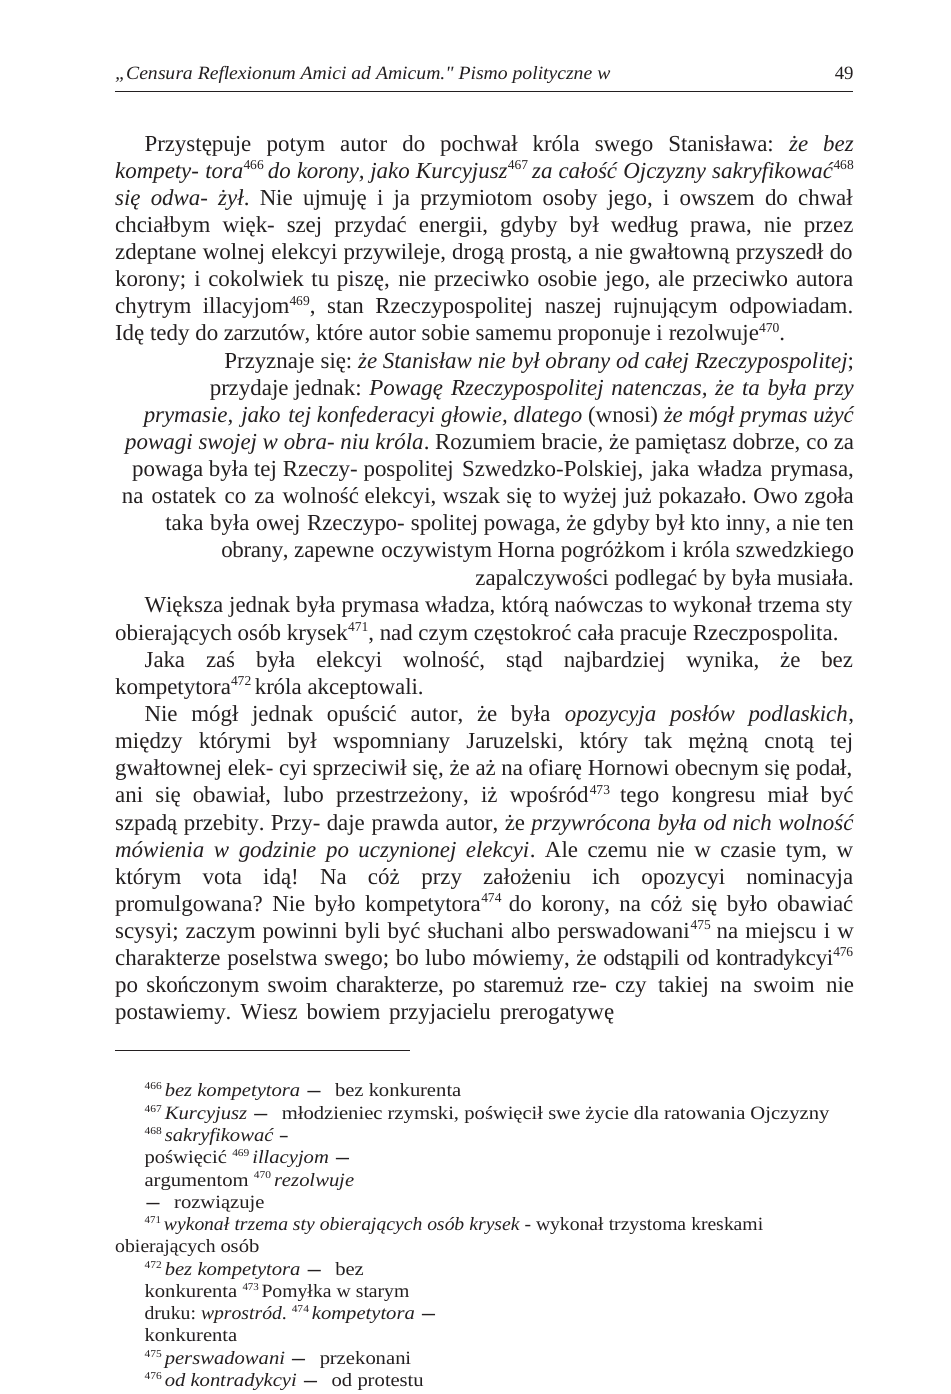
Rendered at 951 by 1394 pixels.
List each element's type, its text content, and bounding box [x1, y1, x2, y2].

text Nie mógł jednak opuścić autor, że była opozycyja posłów podlaskich, między którymi był wspomniany Jaruzelski, który tak mężną cnotą tej gwałtownej elek- cyi sprzeciwił się, że aż na ofiarę Hornowi obecnym się podał, ani się obawiał, lubo przestrzeżony, iż wpośród473 tego kongresu miał być szpadą przebity. Przy- daje prawda autor, że przywrócona była od nich wolność mówienia w godzinie po uczynionej elekcyi. Ale czemu nie w czasie tym, w którym vota idą! Na cóż przy założeniu ich opozycyi nominacyja promulgowana? Nie było kompetytora474 do korony, na cóż się było obawiać scysyi; zaczym powinni byli być słuchani albo perswadowani475 na miejscu i w charakterze poselstwa swego; bo lubo mówiemy, że odstąpili od kontradykcyi476 po skończonym swoim charakterze, po staremuż rze- czy takiej na swoim nie postawiemy. Wiesz bowiem przyjacielu prerogatywę [115, 700, 854, 1024]
text 468 sakryfikować - poświęcić 469 illacyjom - argumentom 470 rezolwuje - rozwiązuje [144, 1124, 375, 1212]
text 467 Kurcyjusz - młodzieniec rzymski, poświęcił swe życie dla ratowania Ojczyzny [144, 1102, 914, 1123]
text Większa jednak była prymasa władza, którą naówczas to wykonał trzema sty obierających osób krysek471, nad czym częstokroć cała pracuje Rzeczpospolita. [115, 591, 853, 645]
text 466 bez kompetytora - bez konkurenta [144, 1079, 914, 1101]
text Przyznaje się: że Stanisław nie był obrany od całej Rzeczypospolitej; przydaje jednak: Powagę Rzeczypospolitej natenczas, że ta była przy prymasie, jako tej konfederacyi głowie, dlatego (wnosi) że mógł prymas użyć powagi swojej w obra- niu króla. Rozumiem bracie, że pamiętasz dobrze, co za powaga była tej Rzeczy- pospolitej Szwedzko-Polskiej, jaka władza prymasa, na ostatek co za wolność elekcyi, wszak się to wyżej już pokazało. Owo zgoła taka była owej Rzeczypo- spolitej powaga, że gdyby był kto inny, a nie ten obrany, zapewne oczywistym Horna pogróżkom i króla szwedzkiego zapalczywości podlegać by była musiała. [115, 347, 854, 590]
text 475 perswadowani - przekonani [144, 1347, 914, 1368]
text 471 wykonał trzema sty obierających osób krysek - wykonał trzystoma kreskami obierających osób [115, 1213, 853, 1257]
text Przystępuje potym autor do pochwał króla swego Stanisława: że bez kompety- tora466 do korony, jako Kurcyjusz467 za całość Ojczyzny sakryfikować468 się odwa- żył. Nie ujmuję i ja przymiotom osoby jego, i owszem do chwał chciałbym więk- szej przydać energii, gdyby był według prawa, nie przez zdeptane wolnej elekcyi przywileje, drogą prostą, a nie gwałtowną przyszedł do korony; i cokolwiek tu piszę, nie przeciwko osobie jego, ale przeciwko autora chytrym illacyjom469, stan Rzeczypospolitej naszej rujnującym odpowiadam. Idę tedy do zarzutów, które autor sobie samemu proponuje i rezolwuje470. [115, 129, 853, 346]
text 472 bez kompetytora - bez konkurenta 473 Pomyłka w starym druku: wprostród. 474 kompetytora - konkurenta [144, 1258, 448, 1346]
text 476 od kontradykcyi - od protestu [144, 1369, 914, 1391]
text Jaka zaś była elekcyi wolność, stąd najbardziej wynika, że bez kompetytora472 króla akceptowali. [115, 646, 853, 699]
